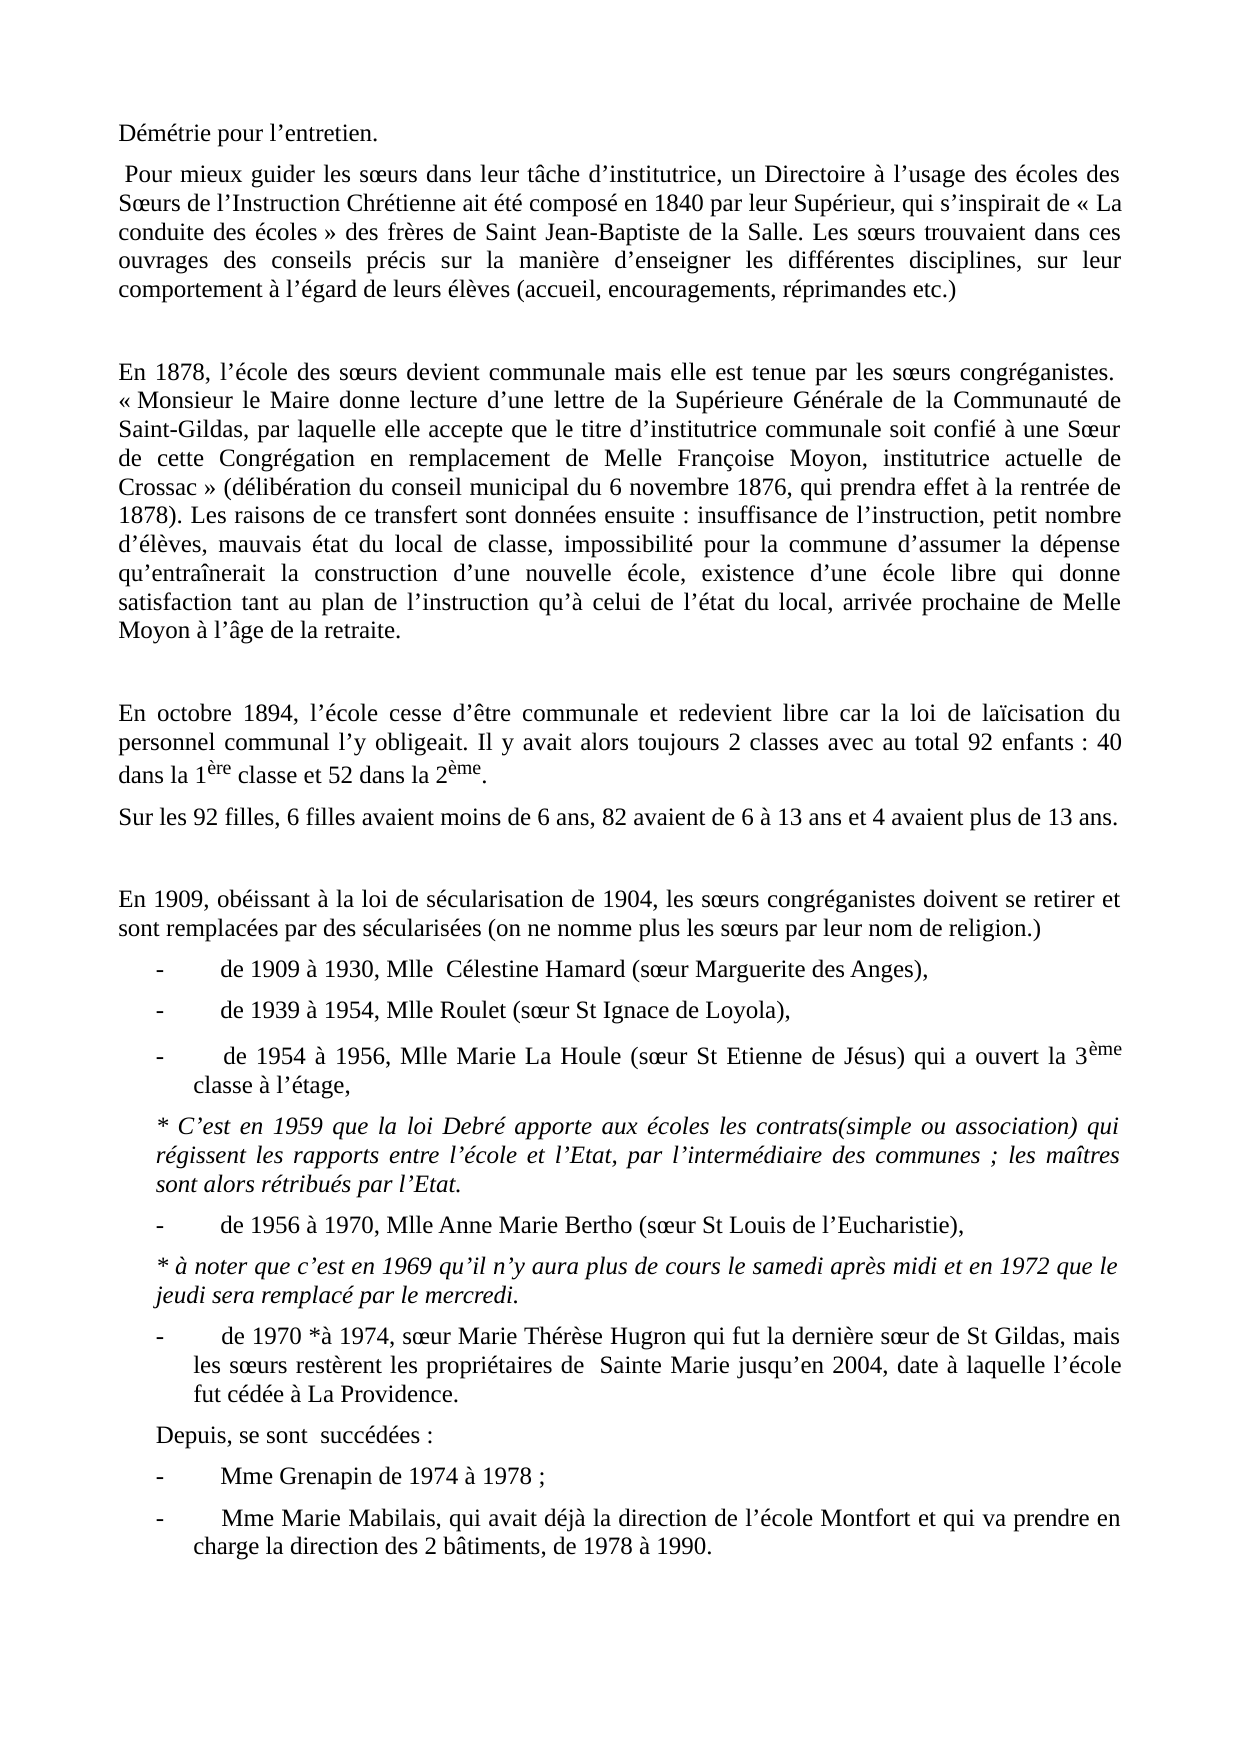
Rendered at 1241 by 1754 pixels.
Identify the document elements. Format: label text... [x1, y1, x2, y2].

text Sur les 92 filles, 6 filles avaient moins de 6 ans, 82 avaient de 6 à 13 ans et 4 avaient plus de 13 ans. [118, 802, 1122, 830]
text - de 1909 à 1930, Mlle Célestine Hamard (sœur Marguerite des Anges), [156, 954, 1122, 983]
text Pour mieux guider les sœurs dans leur tâche d’institutrice, un Directoire à l’usage des écoles des Sœurs de l’Instruction Chrétienne ait été composé en 1840 par leur Supérieur, qui s’inspirait de « La conduite des écoles » des frères de Saint Jean-Baptiste de la Salle. Les sœurs trouvaient dans ces ouvrages des conseils précis sur la manière d’enseigner les différentes disciplines, sur leur comportement à l’égard de leurs élèves (accueil, encouragements, réprimandes etc.) [118, 159, 1122, 303]
text - de 1956 à 1970, Mlle Anne Marie Bertho (sœur St Louis de l’Eucharistie), [156, 1210, 1122, 1239]
text En octobre 1894, l’école cesse d’être communale et redevient libre car la loi de laïcisation du personnel communal l’y obligeait. Il y avait alors toujours 2 classes avec au total 92 enfants : 40 dans la 1ère classe et 52 dans la 2ème. [118, 698, 1122, 789]
text - Mme Marie Mabilais, qui avait déjà la direction de l’école Montfort et qui va prendre en charge la direction des 2 bâtiments, de 1978 à 1990. [156, 1503, 1122, 1560]
text En 1878, l’école des sœurs devient communale mais elle est tenue par les sœurs congréganistes. « Monsieur le Maire donne lecture d’une lettre de la Supérieure Générale de la Communauté de Saint-Gildas, par laquelle elle accepte que le titre d’institutrice communale soit confié à une Sœur de cette Congrégation en remplacement de Melle Françoise Moyon, institutrice actuelle de Crossac » (délibération du conseil municipal du 6 novembre 1876, qui prendra effet à la rentrée de 1878). Les raisons de ce transfert sont données ensuite : insuffisance de l’instruction, petit nombre d’élèves, mauvais état du local de classe, impossibilité pour la commune d’assumer la dépense qu’entraînerait la construction d’une nouvelle école, existence d’une école libre qui donne satisfaction tant au plan de l’instruction qu’à celui de l’état du local, arrivée prochaine de Melle Moyon à l’âge de la retraite. [118, 357, 1122, 644]
text - Mme Grenapin de 1974 à 1978 ; [156, 1461, 1122, 1490]
text Depuis, se sont succédées : [156, 1420, 1122, 1449]
text Démétrie pour l’entretien. [118, 118, 1122, 147]
text * C’est en 1959 que la loi Debré apporte aux écoles les contrats(simple ou association) qui régissent les rapports entre l’école et l’Etat, par l’intermédiaire des communes ; les maîtres sont alors rétribués par l’Etat. [156, 1111, 1122, 1198]
text * à noter que c’est en 1969 qu’il n’y aura plus de cours le samedi après midi et en 1972 que le jeudi sera remplacé par le mercredi. [156, 1251, 1122, 1309]
text - de 1939 à 1954, Mlle Roulet (sœur St Ignace de Loyola), [156, 995, 1122, 1024]
text En 1909, obéissant à la loi de sécularisation de 1904, les sœurs congréganistes doivent se retirer et sont remplacées par des sécularisées (on ne nomme plus les sœurs par leur nom de religion.) [118, 884, 1122, 942]
text - de 1954 à 1956, Mlle Marie La Houle (sœur St Etienne de Jésus) qui a ouvert la 3ème classe à l’étage, [156, 1037, 1122, 1099]
text - de 1970 *à 1974, sœur Marie Thérèse Hugron qui fut la dernière sœur de St Gildas, mais les sœurs restèrent les propriétaires de Sainte Marie jusqu’en 2004, date à laquelle l’école fut cédée à La Providence. [156, 1321, 1122, 1408]
